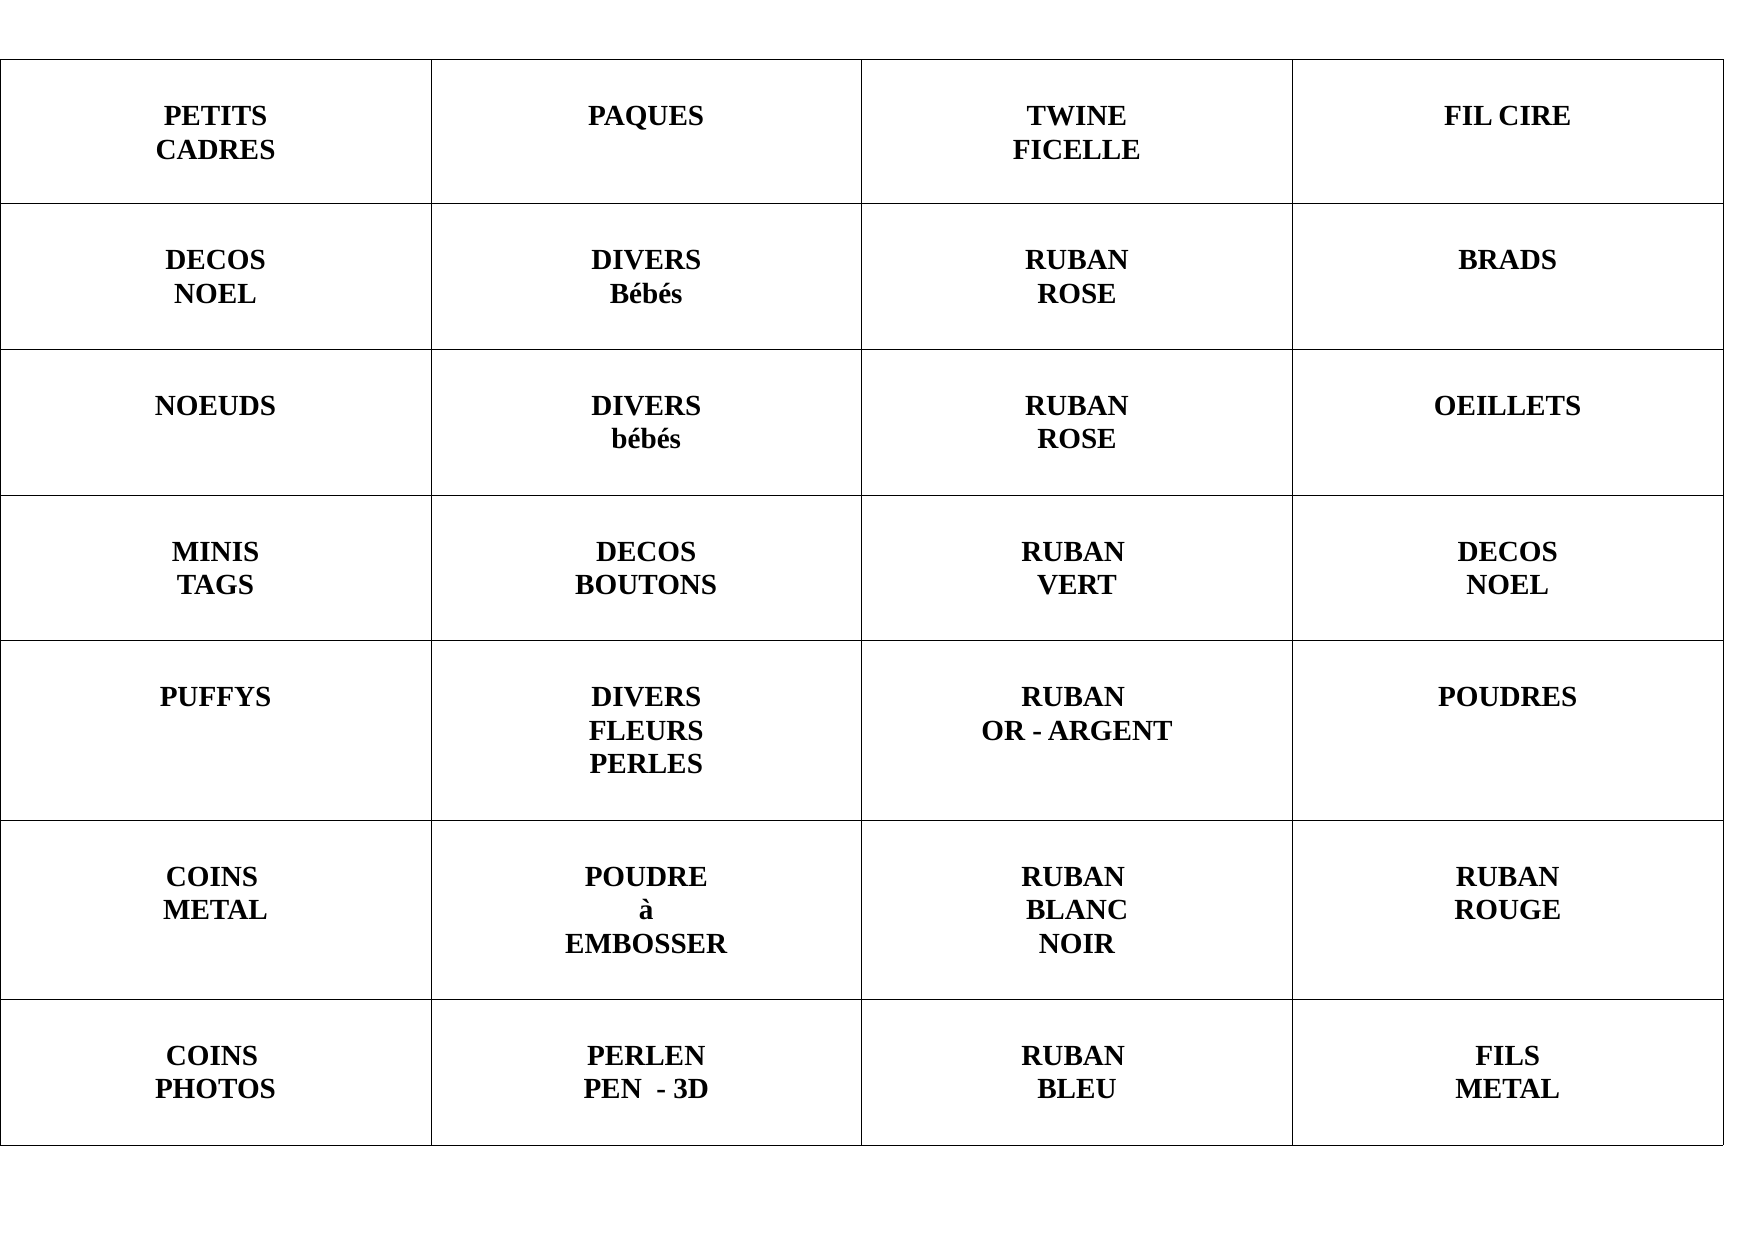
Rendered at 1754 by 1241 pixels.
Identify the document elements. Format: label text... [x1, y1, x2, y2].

table_cell PUFFYS [1, 641, 431, 819]
table_cell RUBAN BLEU [862, 1000, 1292, 1144]
table_cell DIVERS bébés [432, 350, 861, 494]
table_header FIL CIRE [1293, 60, 1723, 203]
table_cell DECOS NOEL [1293, 496, 1723, 640]
table_cell RUBAN ROUGE [1293, 821, 1723, 999]
table_cell OEILLETS [1293, 350, 1723, 494]
table_cell NOEUDS [1, 350, 431, 494]
table_header PETITS CADRES [1, 60, 431, 203]
table_cell RUBAN ROSE [862, 350, 1292, 494]
table_cell DIVERS FLEURS PERLES [432, 641, 861, 819]
table_cell DECOS BOUTONS [432, 496, 861, 640]
table_cell POUDRE à EMBOSSER [432, 821, 861, 999]
table_cell RUBAN OR - ARGENT [862, 641, 1292, 819]
table_header TWINE FICELLE [862, 60, 1292, 203]
table_cell RUBAN ROSE [862, 204, 1292, 349]
table_cell DIVERS Bébés [432, 204, 861, 349]
table_cell RUBAN BLANC NOIR [862, 821, 1292, 999]
table_cell MINIS TAGS [1, 496, 431, 640]
table_cell POUDRES [1293, 641, 1723, 819]
table_cell DECOS NOEL [1, 204, 431, 349]
table_cell BRADS [1293, 204, 1723, 349]
table_cell PERLEN PEN - 3D [432, 1000, 861, 1144]
table_cell FILS METAL [1293, 1000, 1723, 1144]
table_cell COINS METAL [1, 821, 431, 999]
table_cell RUBAN VERT [862, 496, 1292, 640]
table_cell COINS PHOTOS [1, 1000, 431, 1144]
table_header PAQUES [432, 60, 861, 203]
